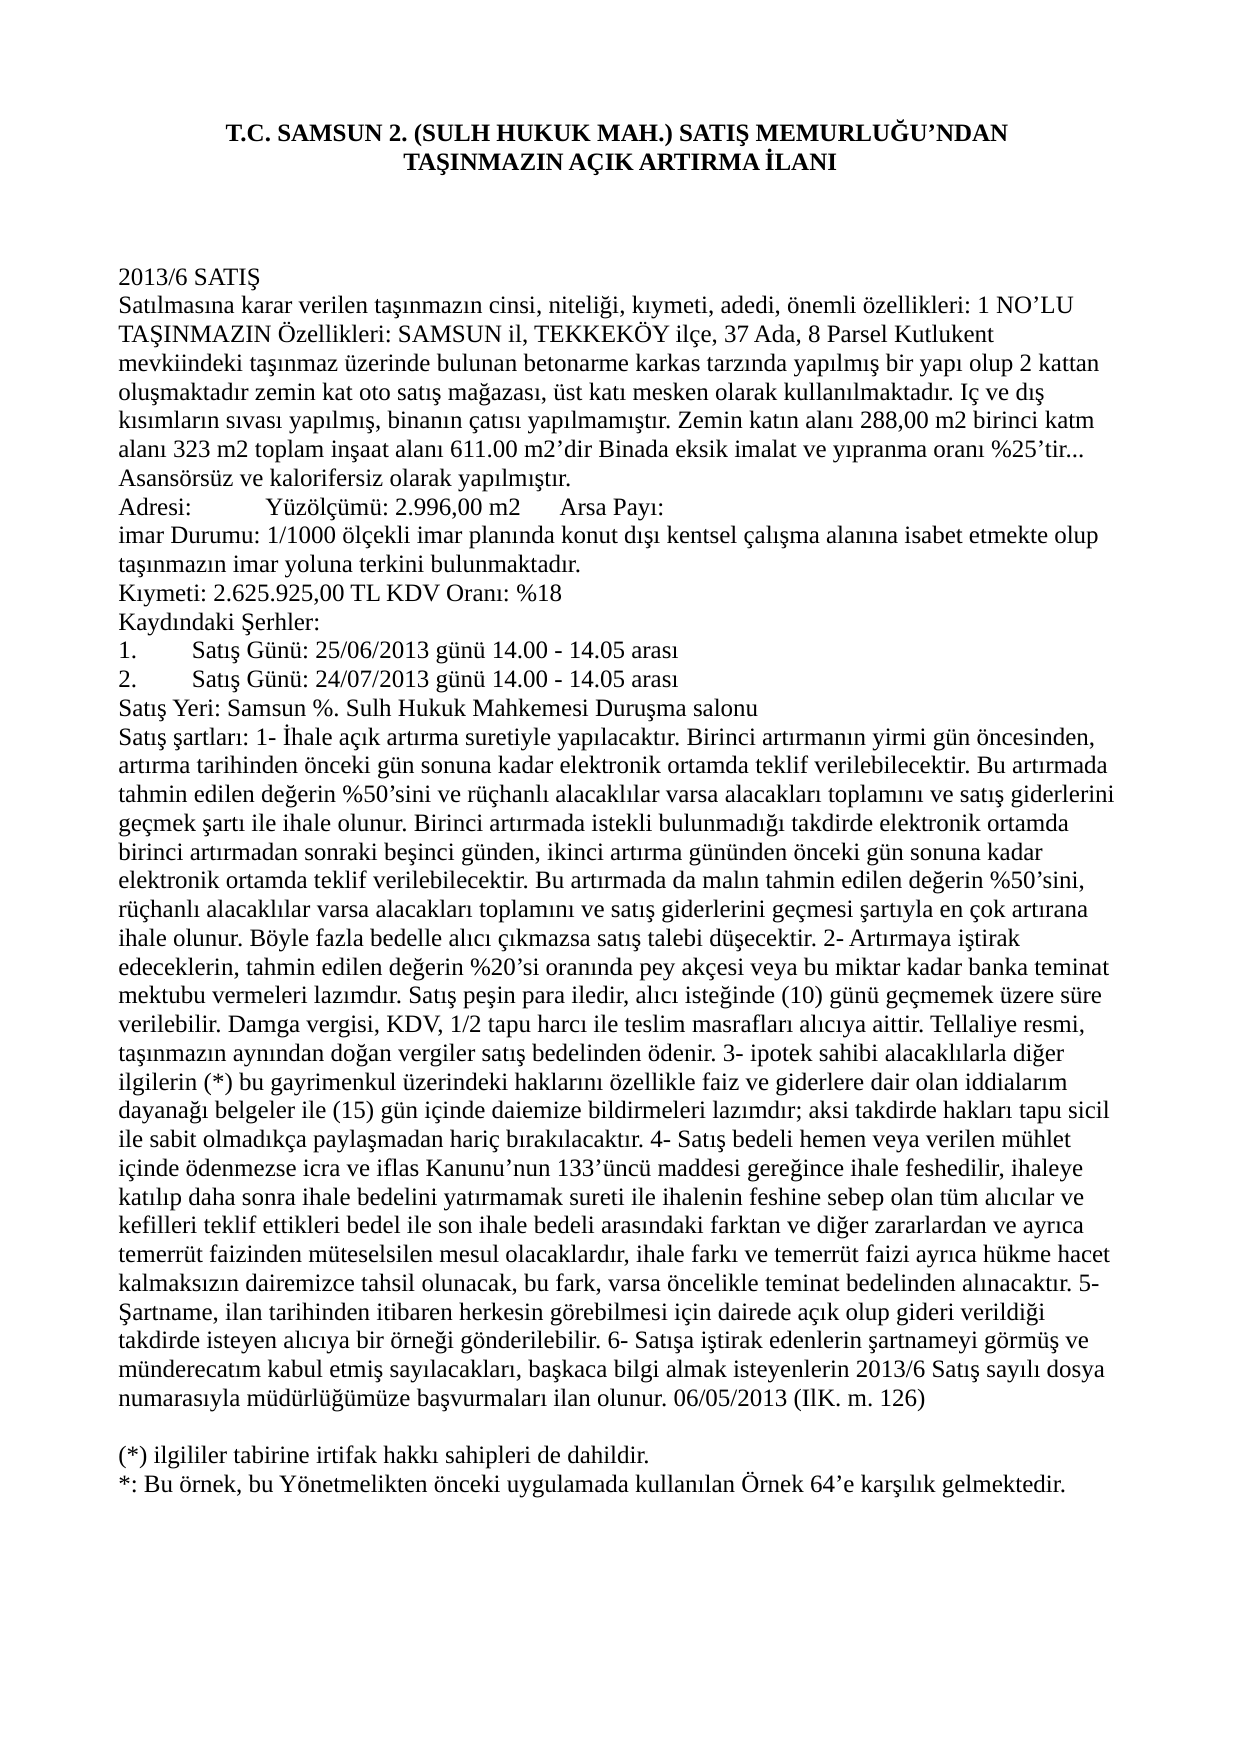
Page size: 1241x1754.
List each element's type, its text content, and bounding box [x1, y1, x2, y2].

text 2013/6 SATIŞ [118, 262, 1122, 291]
text T.C. SAMSUN 2. (SULH HUKUK MAH.) SATIŞ MEMURLUĞU’NDAN [118, 118, 1122, 147]
text Kıymeti: 2.625.925,00 TL KDV Oranı: %18 [118, 578, 1122, 607]
text 1. Satış Günü: 25/06/2013 günü 14.00 - 14.05 arası [118, 636, 1122, 664]
text TAŞINMAZIN AÇIK ARTIRMA İLANI [118, 147, 1122, 176]
text Kaydındaki Şerhler: [118, 607, 1122, 636]
text Satılmasına karar verilen taşınmazın cinsi, niteliği, kıymeti, adedi, önemli özellikleri: 1 NO’LU TAŞINMAZIN Özellikleri: SAMSUN il, TEKKEKÖY ilçe, 37 Ada, 8 Parsel Kutlukent mevkiindeki taşınmaz üzerinde bulunan betonarme karkas tarzında yapılmış bir yapı olup 2 kattan oluşmaktadır zemin kat oto satış mağazası, üst katı mesken olarak kullanılmaktadır. Iç ve dış kısımların sıvası yapılmış, binanın çatısı yapılmamıştır. Zemin katın alanı 288,00 m2 birinci katm alanı 323 m2 toplam inşaat alanı 611.00 m2’dir Binada eksik imalat ve yıpranma oranı %25’tir... Asansörsüz ve kalorifersiz olarak yapılmıştır. [118, 291, 1122, 492]
text Adresi: Yüzölçümü: 2.996,00 m2 Arsa Payı: [118, 492, 1122, 521]
text *: Bu örnek, bu Yönetmelikten önceki uygulamada kullanılan Örnek 64’e karşılık gelmektedir. [118, 1469, 1122, 1498]
text 2. Satış Günü: 24/07/2013 günü 14.00 - 14.05 arası [118, 664, 1122, 693]
text Satış Yeri: Samsun %. Sulh Hukuk Mahkemesi Duruşma salonu [118, 693, 1122, 722]
text Satış şartları: 1- İhale açık artırma suretiyle yapılacaktır. Birinci artırmanın yirmi gün öncesinden, artırma tarihinden önceki gün sonuna kadar elektronik ortamda teklif verilebilecektir. Bu artırmada tahmin edilen değerin %50’sini ve rüçhanlı alacaklılar varsa alacakları toplamını ve satış giderlerini geçmek şartı ile ihale olunur. Birinci artırmada istekli bulunmadığı takdirde elektronik ortamda birinci artırmadan sonraki beşinci günden, ikinci artırma gününden önceki gün sonuna kadar elektronik ortamda teklif verilebilecektir. Bu artırmada da malın tahmin edilen değerin %50’sini, rüçhanlı alacaklılar varsa alacakları toplamını ve satış giderlerini geçmesi şartıyla en çok artırana ihale olunur. Böyle fazla bedelle alıcı çıkmazsa satış talebi düşecektir. 2- Artırmaya iştirak edeceklerin, tahmin edilen değerin %20’si oranında pey akçesi veya bu miktar kadar banka teminat mektubu vermeleri lazımdır. Satış peşin para iledir, alıcı isteğinde (10) günü geçmemek üzere süre verilebilir. Damga vergisi, KDV, 1/2 tapu harcı ile teslim masrafları alıcıya aittir. Tellaliye resmi, taşınmazın aynından doğan vergiler satış bedelinden ödenir. 3- ipotek sahibi alacaklılarla diğer ilgilerin (*) bu gayrimenkul üzerindeki haklarını özellikle faiz ve giderlere dair olan iddialarım dayanağı belgeler ile (15) gün içinde daiemize bildirmeleri lazımdır; aksi takdirde hakları tapu sicil ile sabit olmadıkça paylaşmadan hariç bırakılacaktır. 4- Satış bedeli hemen veya verilen mühlet içinde ödenmezse icra ve iflas Kanunu’nun 133’üncü maddesi gereğince ihale feshedilir, ihaleye katılıp daha sonra ihale bedelini yatırmamak sureti ile ihalenin feshine sebep olan tüm alıcılar ve kefilleri teklif ettikleri bedel ile son ihale bedeli arasındaki farktan ve diğer zararlardan ve ayrıca temerrüt faizinden müteselsilen mesul olacaklardır, ihale farkı ve temerrüt faizi ayrıca hükme hacet kalmaksızın dairemizce tahsil olunacak, bu fark, varsa öncelikle teminat bedelinden alınacaktır. 5- Şartname, ilan tarihinden itibaren herkesin görebilmesi için dairede açık olup gideri verildiği takdirde isteyen alıcıya bir örneği gönderilebilir. 6- Satışa iştirak edenlerin şartnameyi görmüş ve münderecatım kabul etmiş sayılacakları, başkaca bilgi almak isteyenlerin 2013/6 Satış sayılı dosya numarasıyla müdürlüğümüze başvurmaları ilan olunur. 06/05/2013 (IlK. m. 126) [118, 722, 1122, 1412]
text imar Durumu: 1/1000 ölçekli imar planında konut dışı kentsel çalışma alanına isabet etmekte olup taşınmazın imar yoluna terkini bulunmaktadır. [118, 521, 1122, 578]
text (*) ilgililer tabirine irtifak hakkı sahipleri de dahildir. [118, 1441, 1122, 1469]
